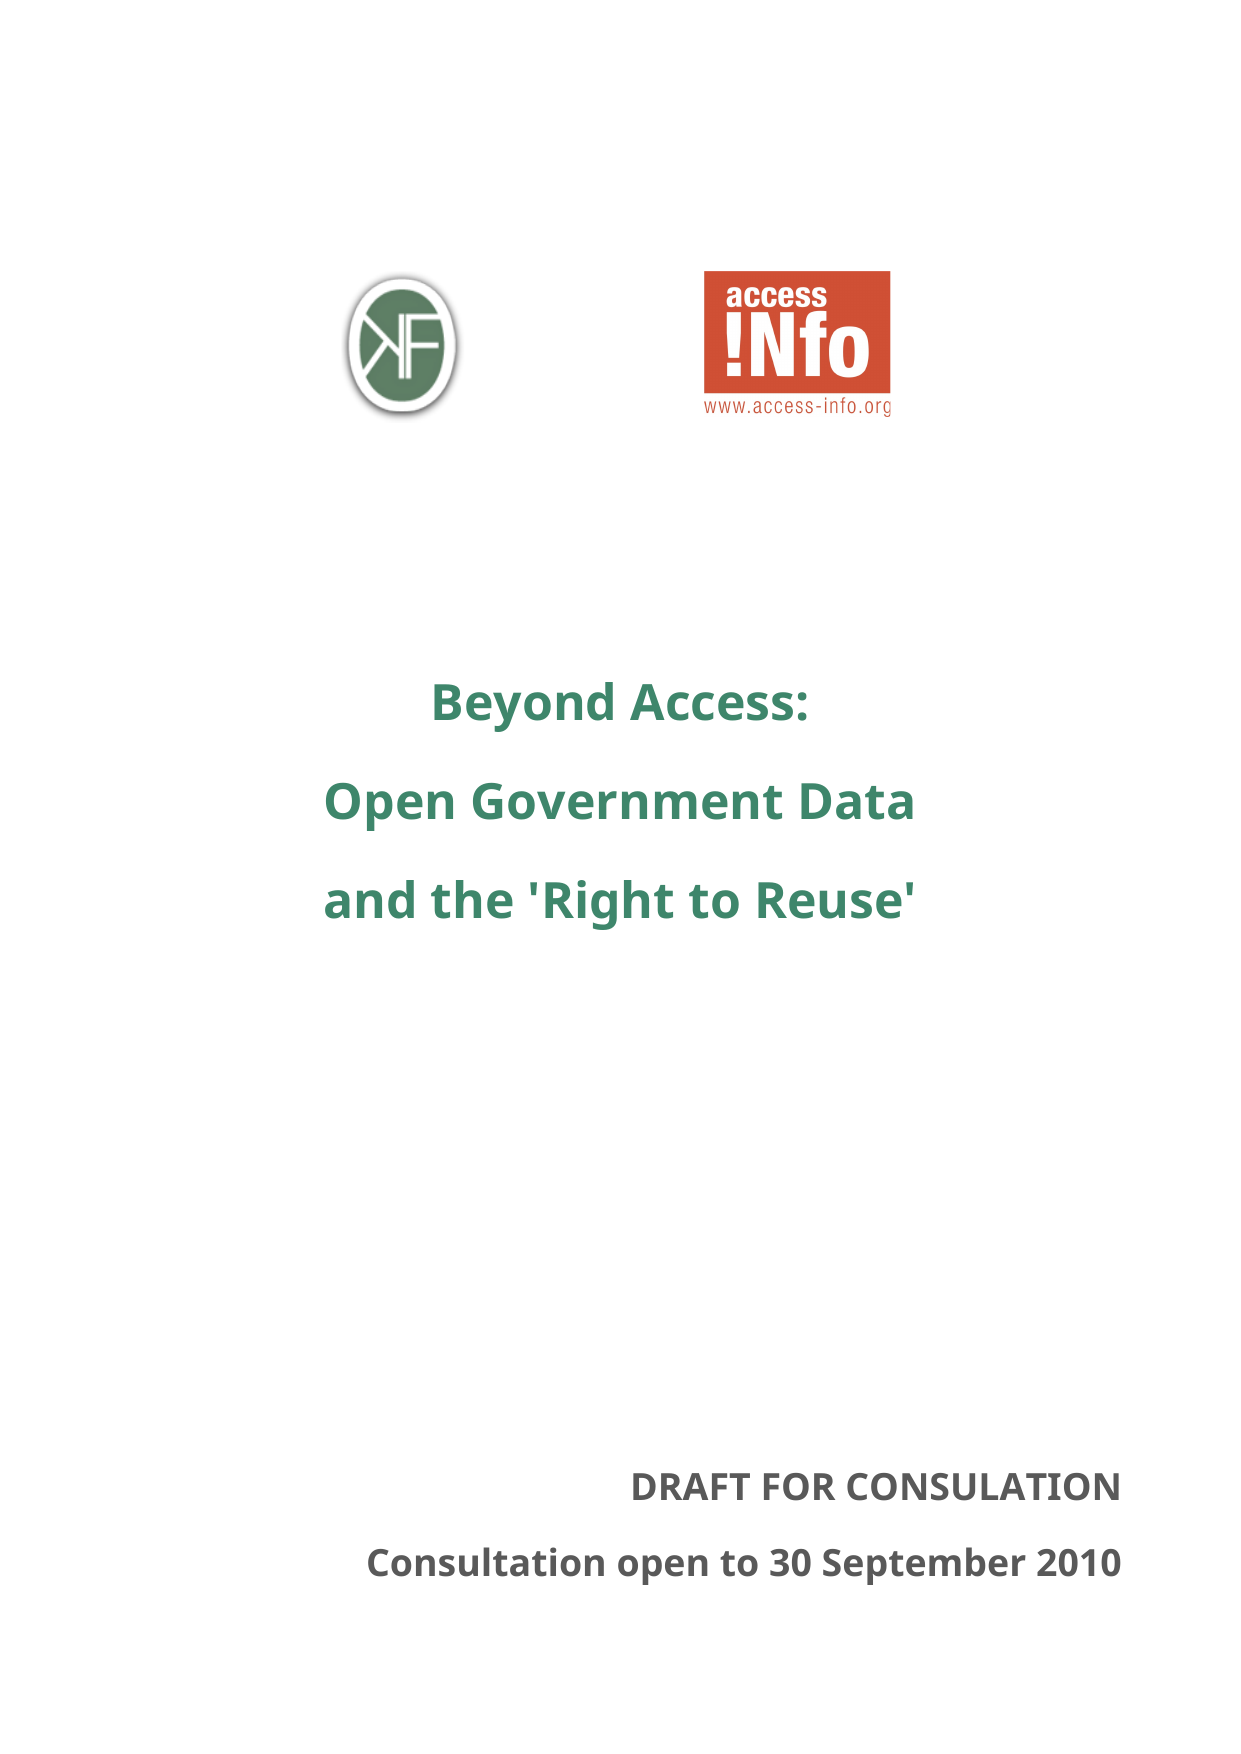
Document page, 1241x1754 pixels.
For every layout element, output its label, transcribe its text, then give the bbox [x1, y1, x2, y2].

text Consultation open to 30 September 2010 [118, 1536, 1122, 1587]
text Beyond Access: [118, 667, 1122, 735]
text DRAFT FOR CONSULATION [118, 1460, 1122, 1511]
picture [704, 271, 891, 417]
text Open Government Data [118, 766, 1122, 834]
picture [341, 270, 465, 423]
text and the 'Right to Reuse' [118, 865, 1122, 933]
